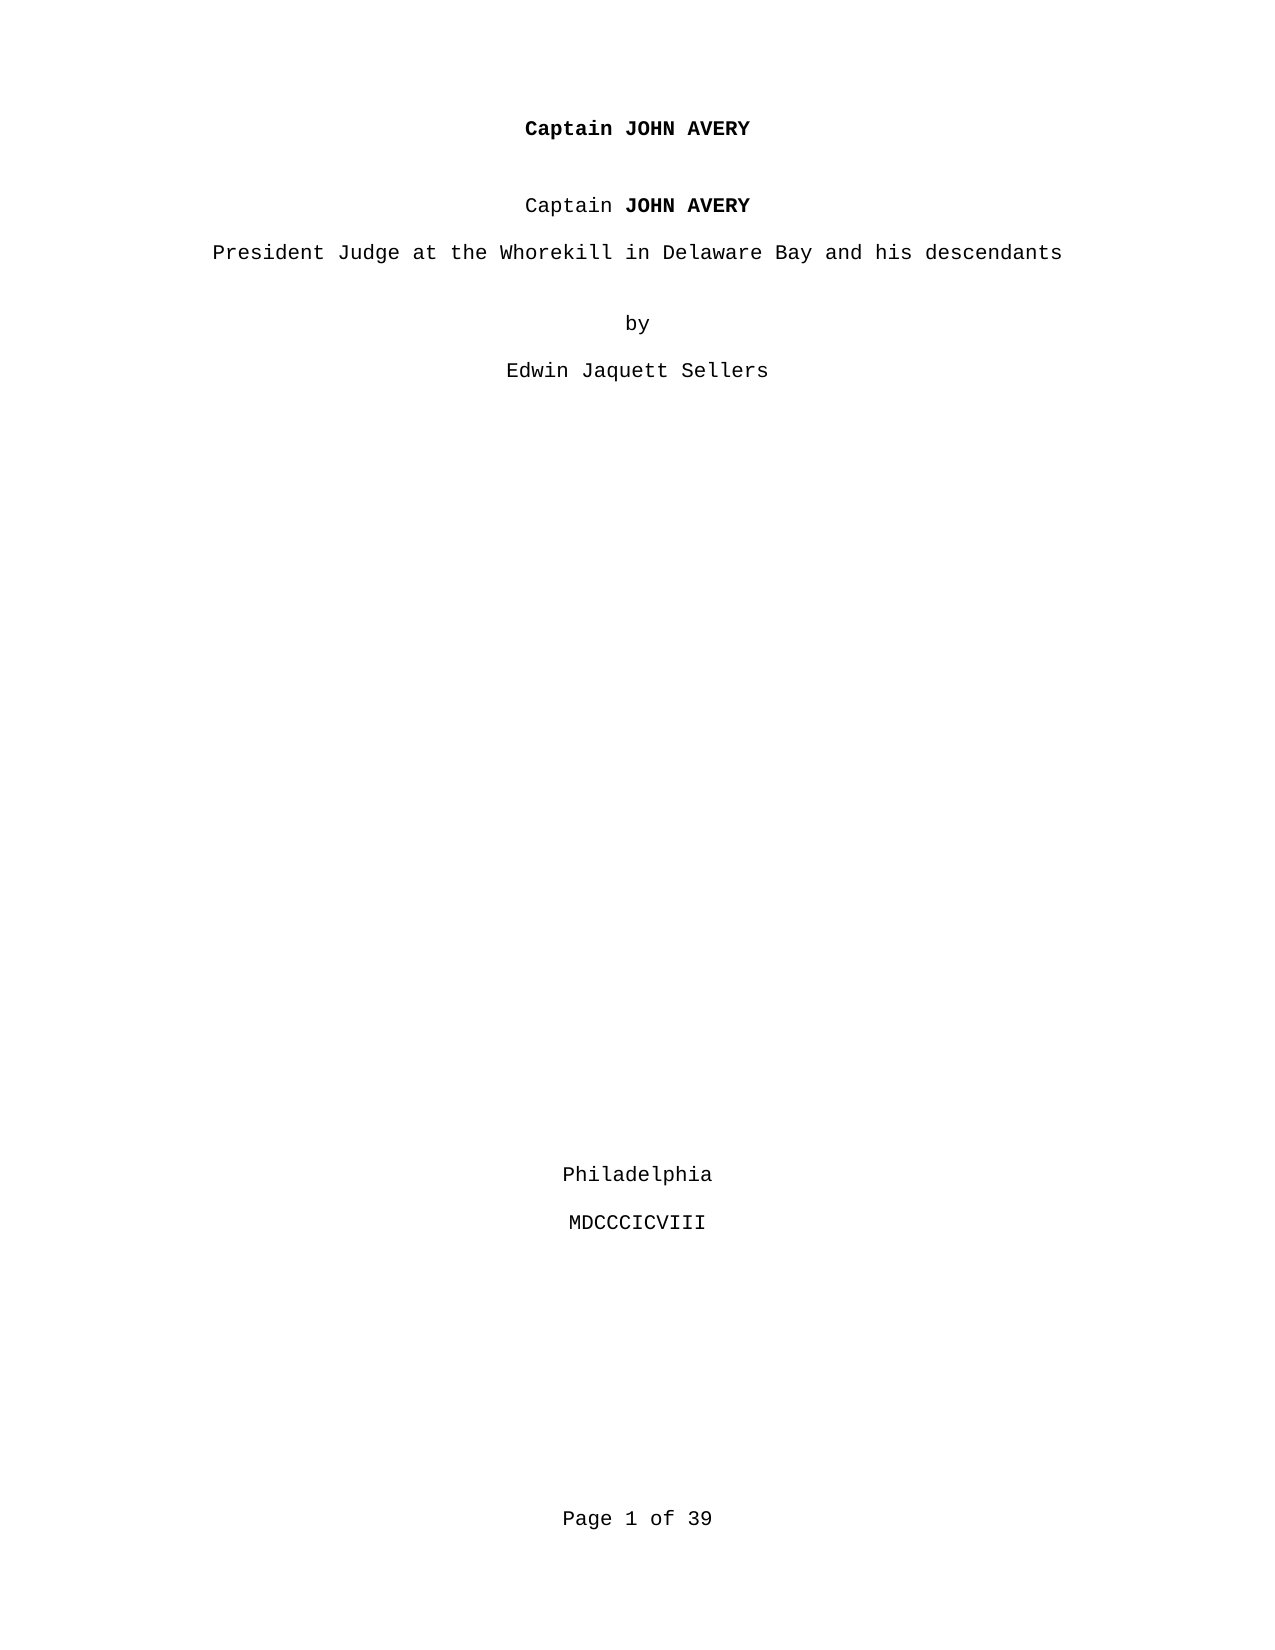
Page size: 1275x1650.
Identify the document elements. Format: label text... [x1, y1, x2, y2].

text MDCCCICVIII [118, 1212, 1157, 1235]
text by [118, 313, 1157, 337]
text Edwin Jaquett Sellers [118, 360, 1157, 384]
text President Judge at the Whorekill in Delaware Bay and his descendants [118, 242, 1157, 266]
text Philadelphia [118, 1164, 1157, 1188]
text Captain John Avery [118, 195, 1157, 218]
